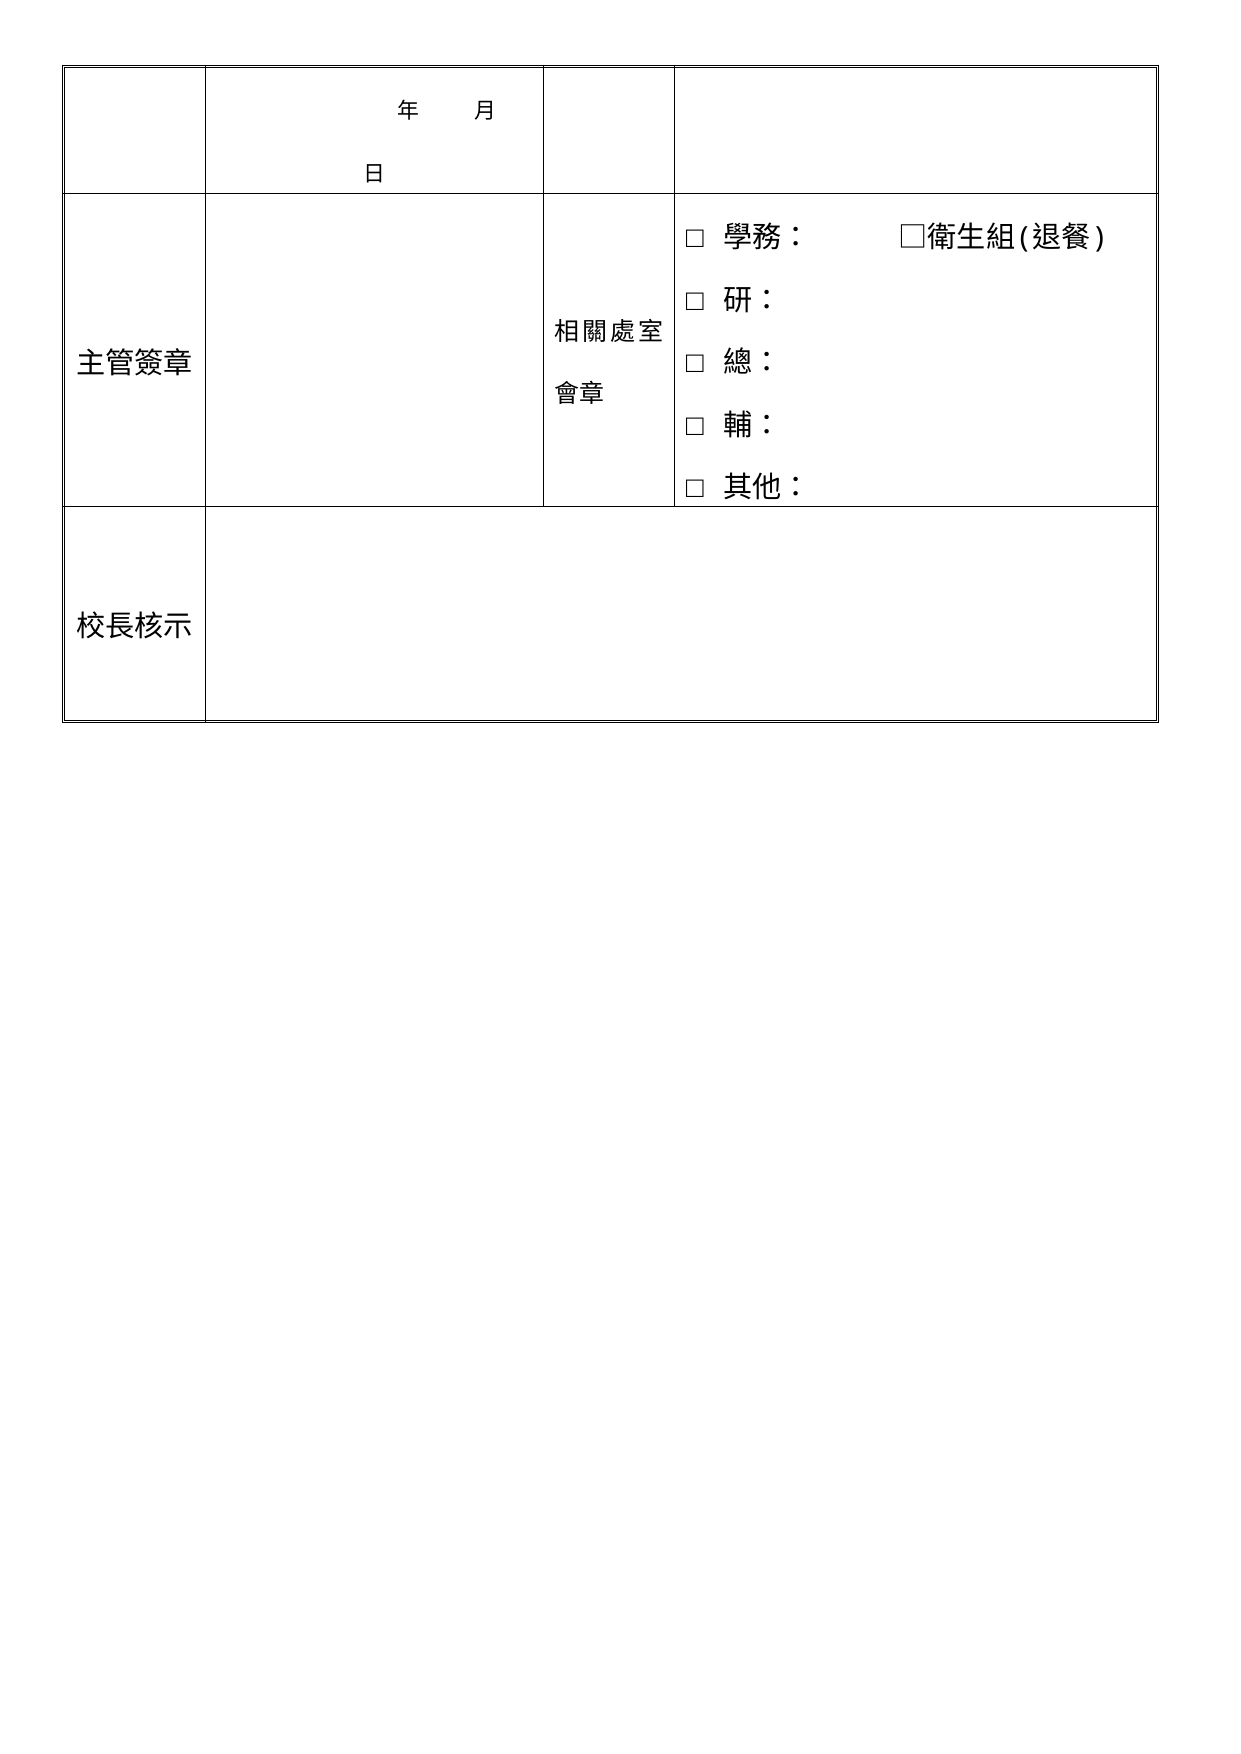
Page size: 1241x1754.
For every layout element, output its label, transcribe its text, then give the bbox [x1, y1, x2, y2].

table_cell [65, 68, 205, 193]
table_cell [206, 194, 543, 506]
table_cell 年 月 日 [206, 68, 543, 193]
table_cell 校長核示 [65, 507, 205, 720]
table_cell 學務： □衛生組(退餐) 研： 總： 輔： 其他： [675, 194, 1156, 506]
table_cell [675, 68, 1156, 193]
table_cell [544, 68, 674, 193]
table_cell 相關處室會章 [544, 194, 674, 506]
table_cell 主管簽章 [65, 194, 205, 506]
table_cell [206, 507, 1156, 720]
